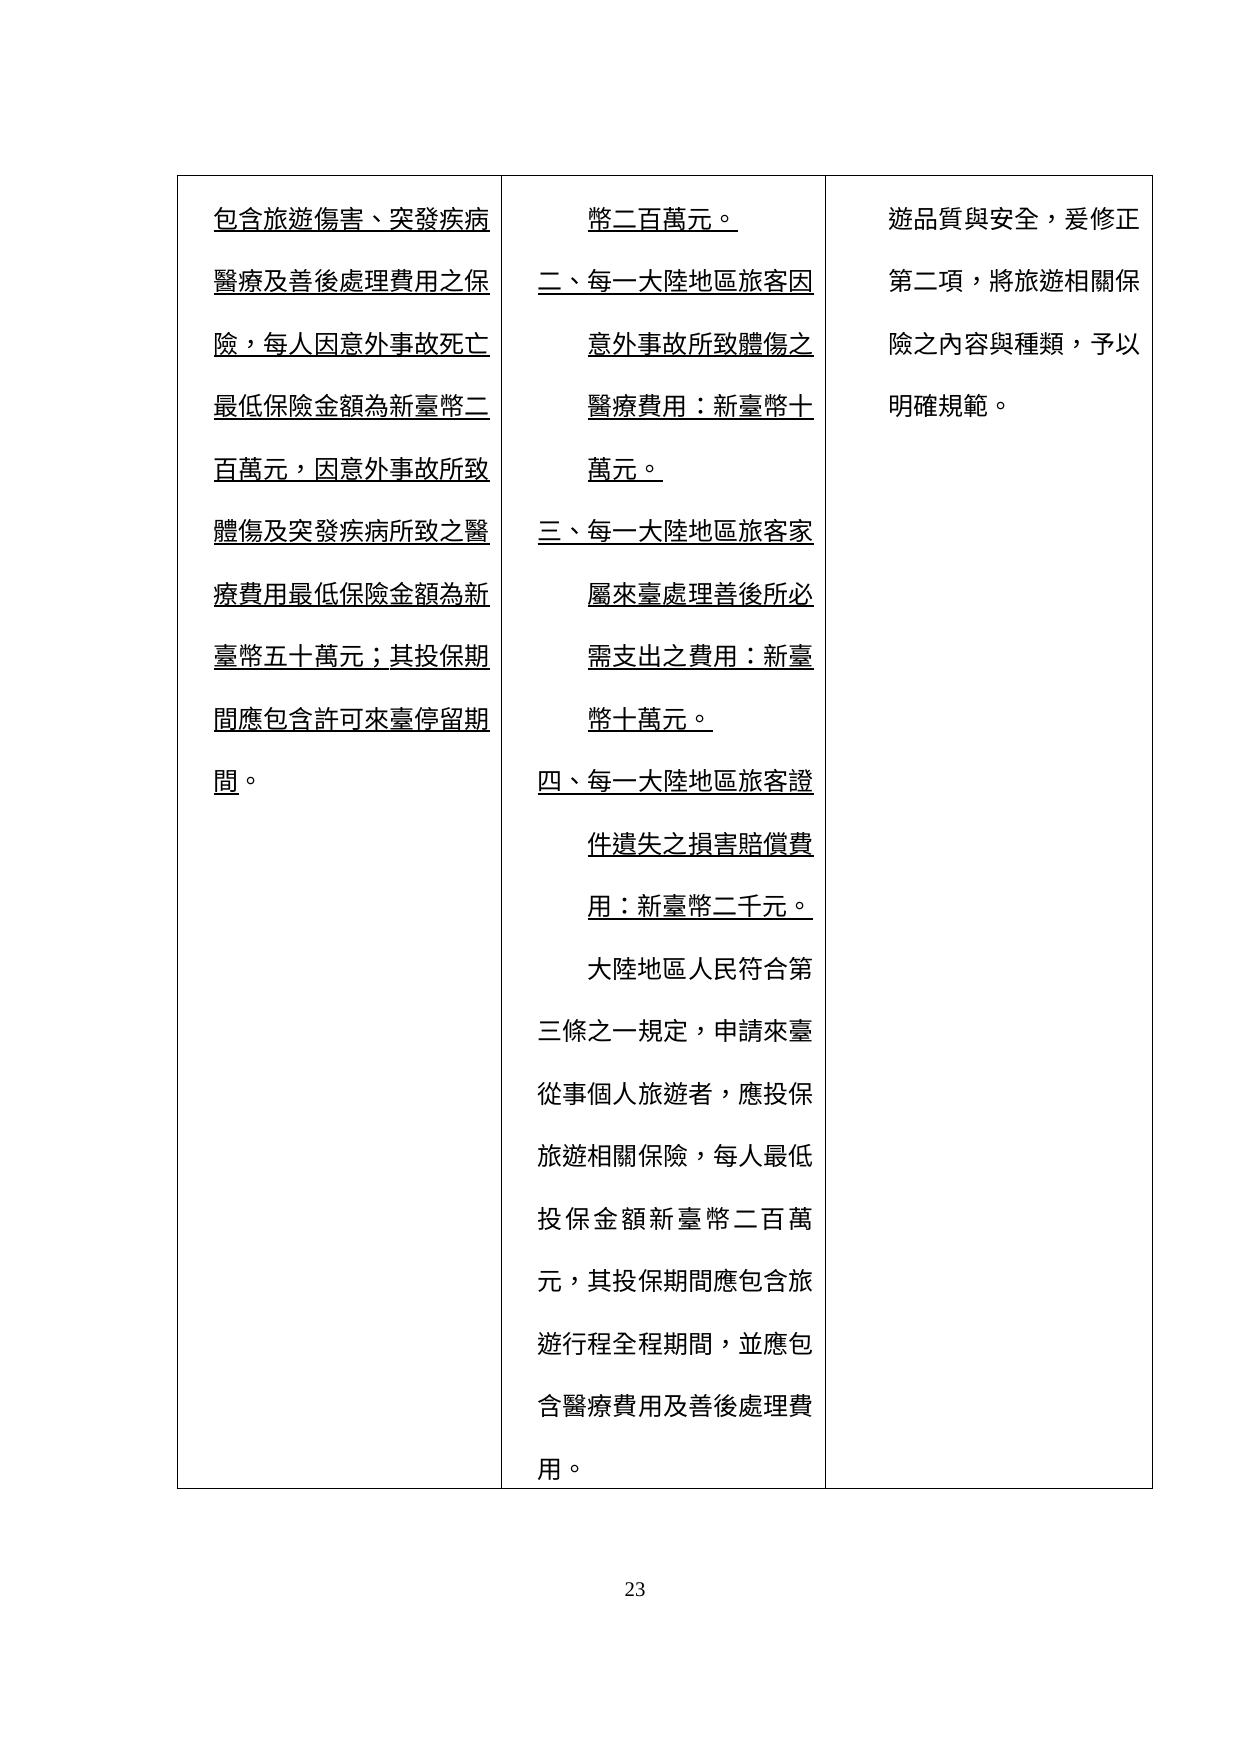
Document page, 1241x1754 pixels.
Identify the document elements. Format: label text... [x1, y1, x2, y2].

table_cell 包含旅遊傷害、突發疾病醫療及善後處理費用之保險，每人因意外事故死亡最低保險金額為新臺幣二百萬元，因意外事故所致體傷及突發疾病所致之醫療費用最低保險金額為新臺幣五十萬元；其投保期間應包含許可來臺停留期間。 [178, 176, 501, 1488]
table_cell 遊品質與安全，爰修正第二項，將旅遊相關保險之內容與種類，予以明確規範。 [826, 176, 1152, 1488]
table_cell 幣二百萬元。 二、每一大陸地區旅客因意外事故所致體傷之醫療費用：新臺幣十萬元。 三、每一大陸地區旅客家屬來臺處理善後所必需支出之費用：新臺幣十萬元。 四、每一大陸地區旅客證件遺失之損害賠償費用：新臺幣二千元。 大陸地區人民符合第三條之一規定，申請來臺從事個人旅遊者，應投保旅遊相關保險，每人最低投保金額新臺幣二百萬元，其投保期間應包含旅遊行程全程期間，並應包含醫療費用及善後處理費用。 [502, 176, 825, 1488]
